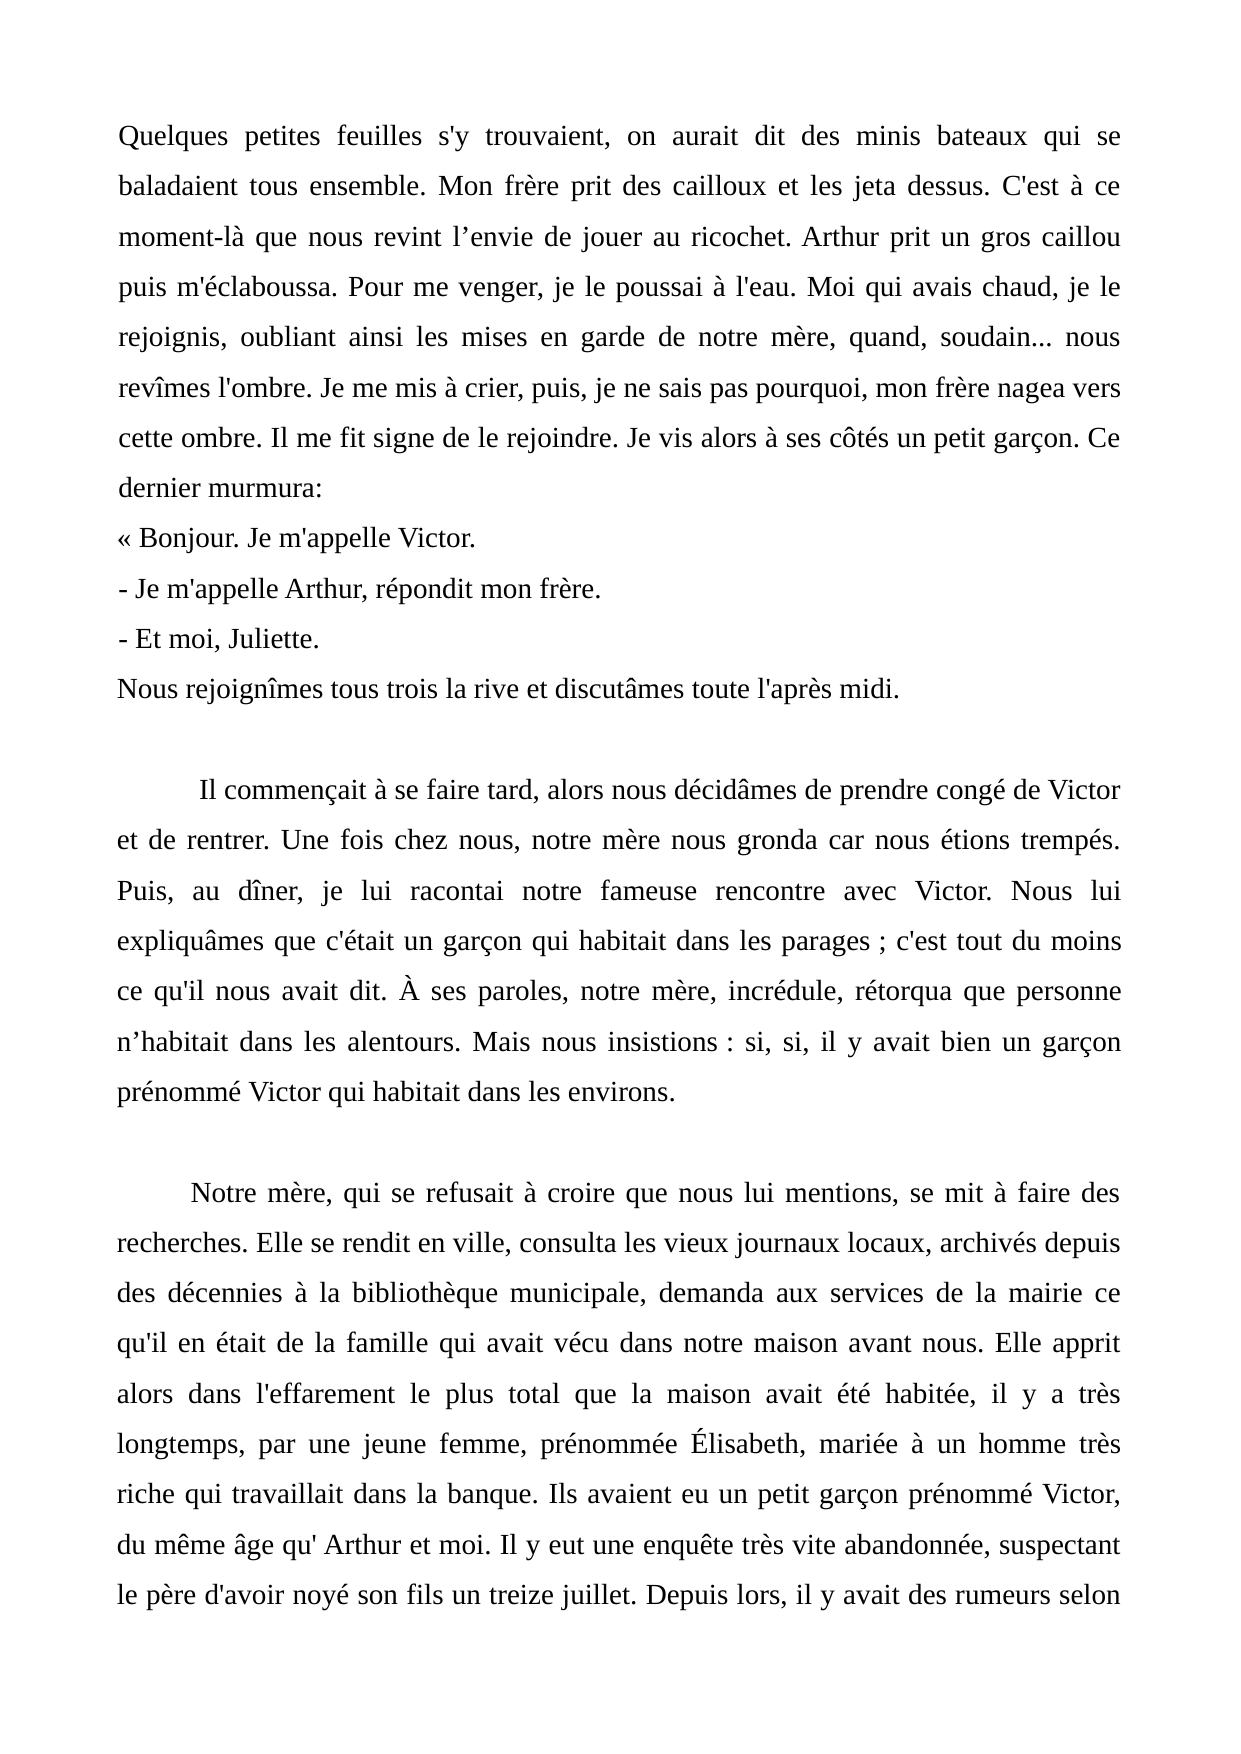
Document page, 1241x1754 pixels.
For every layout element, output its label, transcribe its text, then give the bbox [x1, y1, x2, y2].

text Notre mère, qui se refusait à croire que nous lui mentions, se mit à faire des recherches. Elle se rendit en ville, consulta les vieux journaux locaux, archivés depuis des décennies à la bibliothèque municipale, demanda aux services de la mairie ce qu'il en était de la famille qui avait vécu dans notre maison avant nous. Elle apprit alors dans l'effarement le plus total que la maison avait été habitée, il y a très longtemps, par une jeune femme, prénommée Élisabeth, mariée à un homme très riche qui travaillait dans la banque. Ils avaient eu un petit garçon prénommé Victor, du même âge qu' Arthur et moi. Il y eut une enquête très vite abandonnée, suspectant le père d'avoir noyé son fils un treize juillet. Depuis lors, il y avait des rumeurs selon [117, 1175, 1122, 1611]
text « Bonjour. Je m'appelle Victor. [117, 521, 1122, 554]
list - Et moi, Juliette. [117, 621, 1122, 655]
text Quelques petites feuilles s'y trouvaient, on aurait dit des minis bateaux qui se baladaient tous ensemble. Mon frère prit des cailloux et les jeta dessus. C'est à ce moment-là que nous revint l’envie de jouer au ricochet. Arthur prit un gros caillou puis m'éclaboussa. Pour me venger, je le poussai à l'eau. Moi qui avais chaud, je le rejoignis, oubliant ainsi les mises en garde de notre mère, quand, soudain... nous revîmes l'ombre. Je me mis à crier, puis, je ne sais pas pourquoi, mon frère nagea vers cette ombre. Il me fit signe de le rejoindre. Je vis alors à ses côtés un petit garçon. Ce dernier murmura: [117, 118, 1122, 504]
list - Je m'appelle Arthur, répondit mon frère. [117, 571, 1122, 604]
list Il commençait à se faire tard, alors nous décidâmes de prendre congé de Victor et de rentrer. Une fois chez nous, notre mère nous gronda car nous étions trempés. Puis, au dîner, je lui racontai notre fameuse rencontre avec Victor. Nous lui expliquâmes que c'était un garçon qui habitait dans les parages ; c'est tout du moins ce qu'il nous avait dit. À ses paroles, notre mère, incrédule, rétorqua que personne n’habitait dans les alentours. Mais nous insistions : si, si, il y avait bien un garçon prénommé Victor qui habitait dans les environs. [117, 772, 1122, 1108]
list Nous rejoignîmes tous trois la rive et discutâmes toute l'après midi. [117, 672, 1122, 705]
